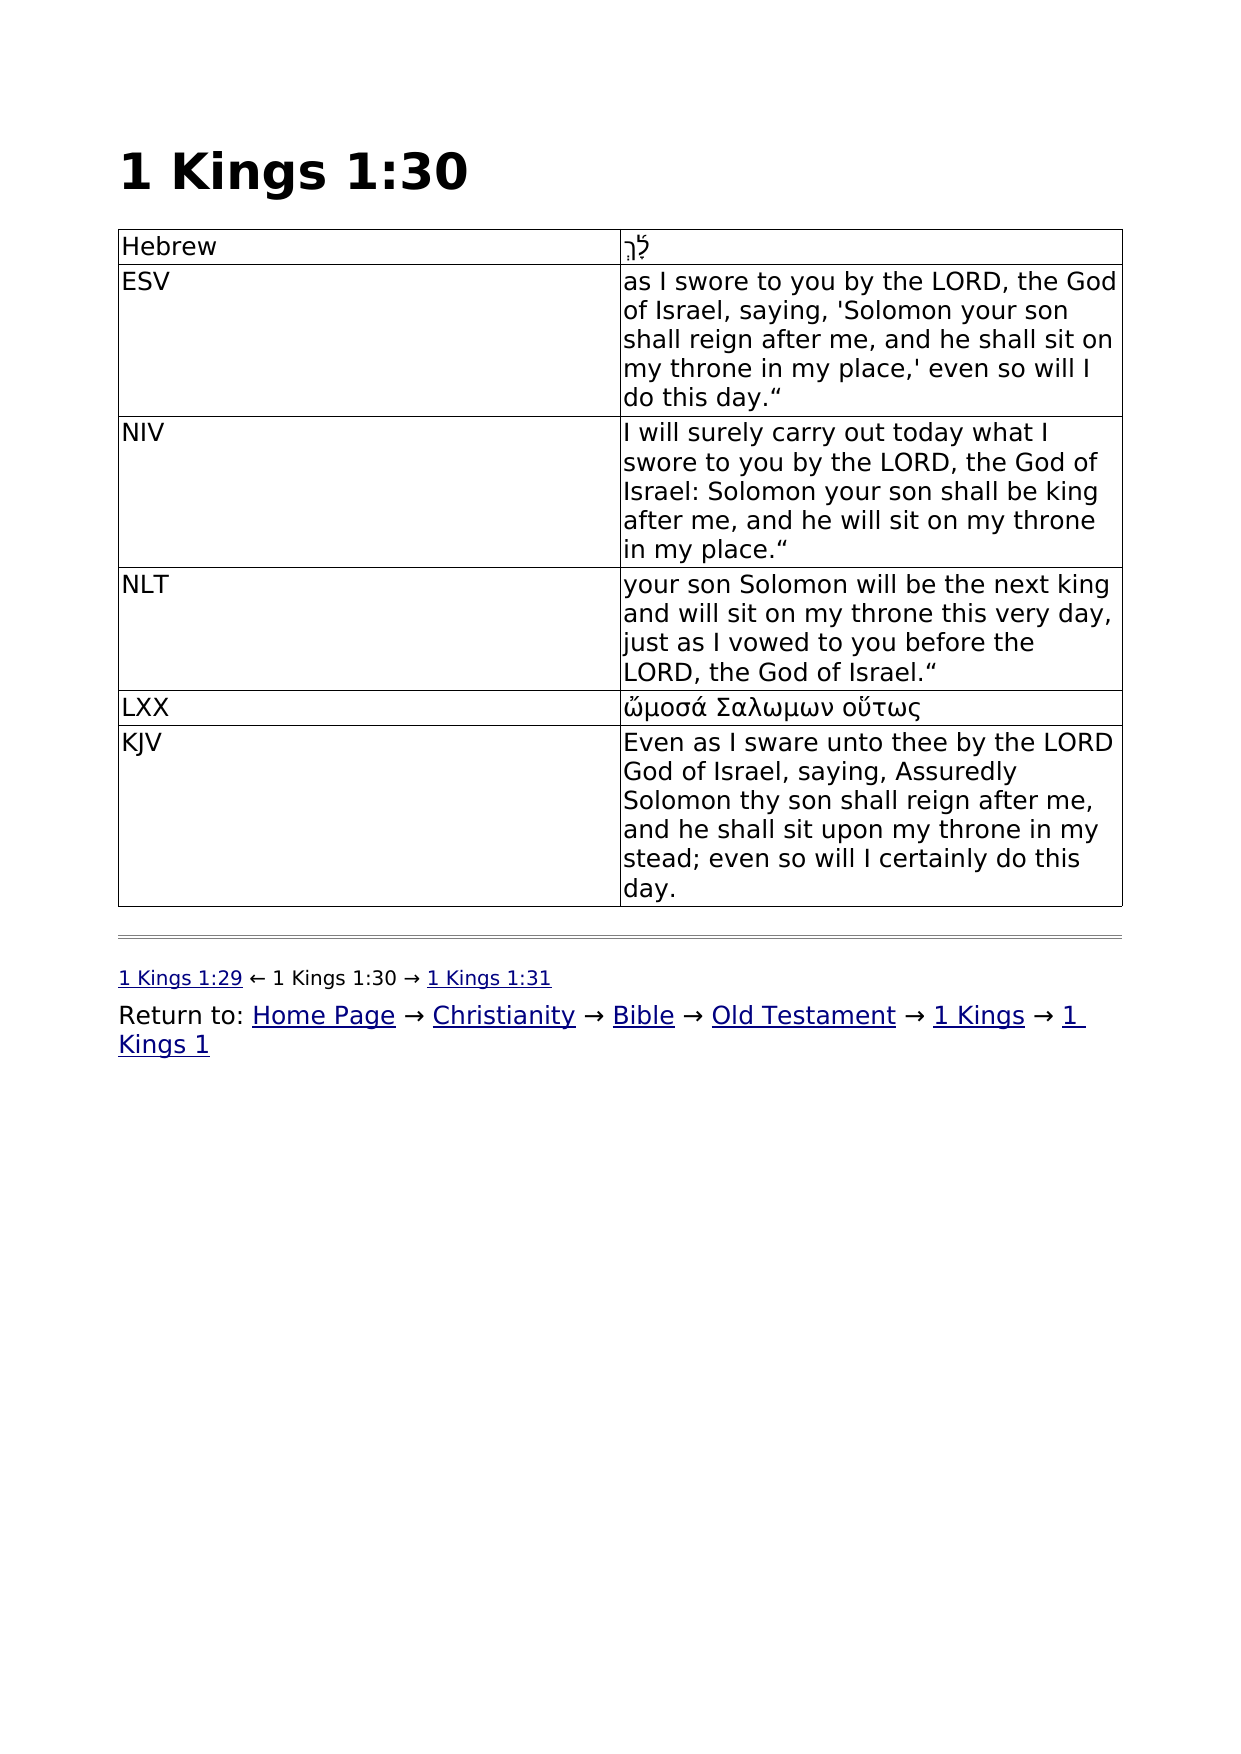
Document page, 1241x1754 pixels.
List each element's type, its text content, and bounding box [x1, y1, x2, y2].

table_cell LXX [119, 691, 620, 725]
table_cell NIV [119, 417, 620, 567]
table_cell KJV [119, 726, 620, 906]
table_cell as I swore to you by the LORD, the God of Israel, saying, 'Solomon your son shall reign after me, and he shall sit on my throne in my place,' even so will I do this day.“ [621, 265, 1122, 416]
table_header לָ֜ךְ [621, 230, 1122, 264]
text Return to: Home Page → Christianity → Bible → Old Testament → 1 Kings → 1 Kings 1 [118, 1001, 1122, 1059]
table_cell Even as I sware unto thee by the LORD God of Israel, saying, Assuredly Solomon thy son shall reign after me, and he shall sit upon my throne in my stead; even so will I certainly do this day. [621, 726, 1122, 906]
table_cell your son Solomon will be the next king and will sit on my throne this very day, just as I vowed to you before the LORD, the God of Israel.“ [621, 568, 1122, 690]
table_cell NLT [119, 568, 620, 690]
subtitle 1 Kings 1:30 [118, 143, 1122, 201]
table_cell ESV [119, 265, 620, 416]
text 1 Kings 1:29 ← 1 Kings 1:30 → 1 Kings 1:31 [118, 967, 1122, 1001]
table_cell ὤμοσά Σαλωμων οὕτως [621, 691, 1122, 725]
table_header Hebrew [119, 230, 620, 264]
table_cell I will surely carry out today what I swore to you by the LORD, the God of Israel: Solomon your son shall be king after me, and he will sit on my throne in my place.“ [621, 417, 1122, 567]
